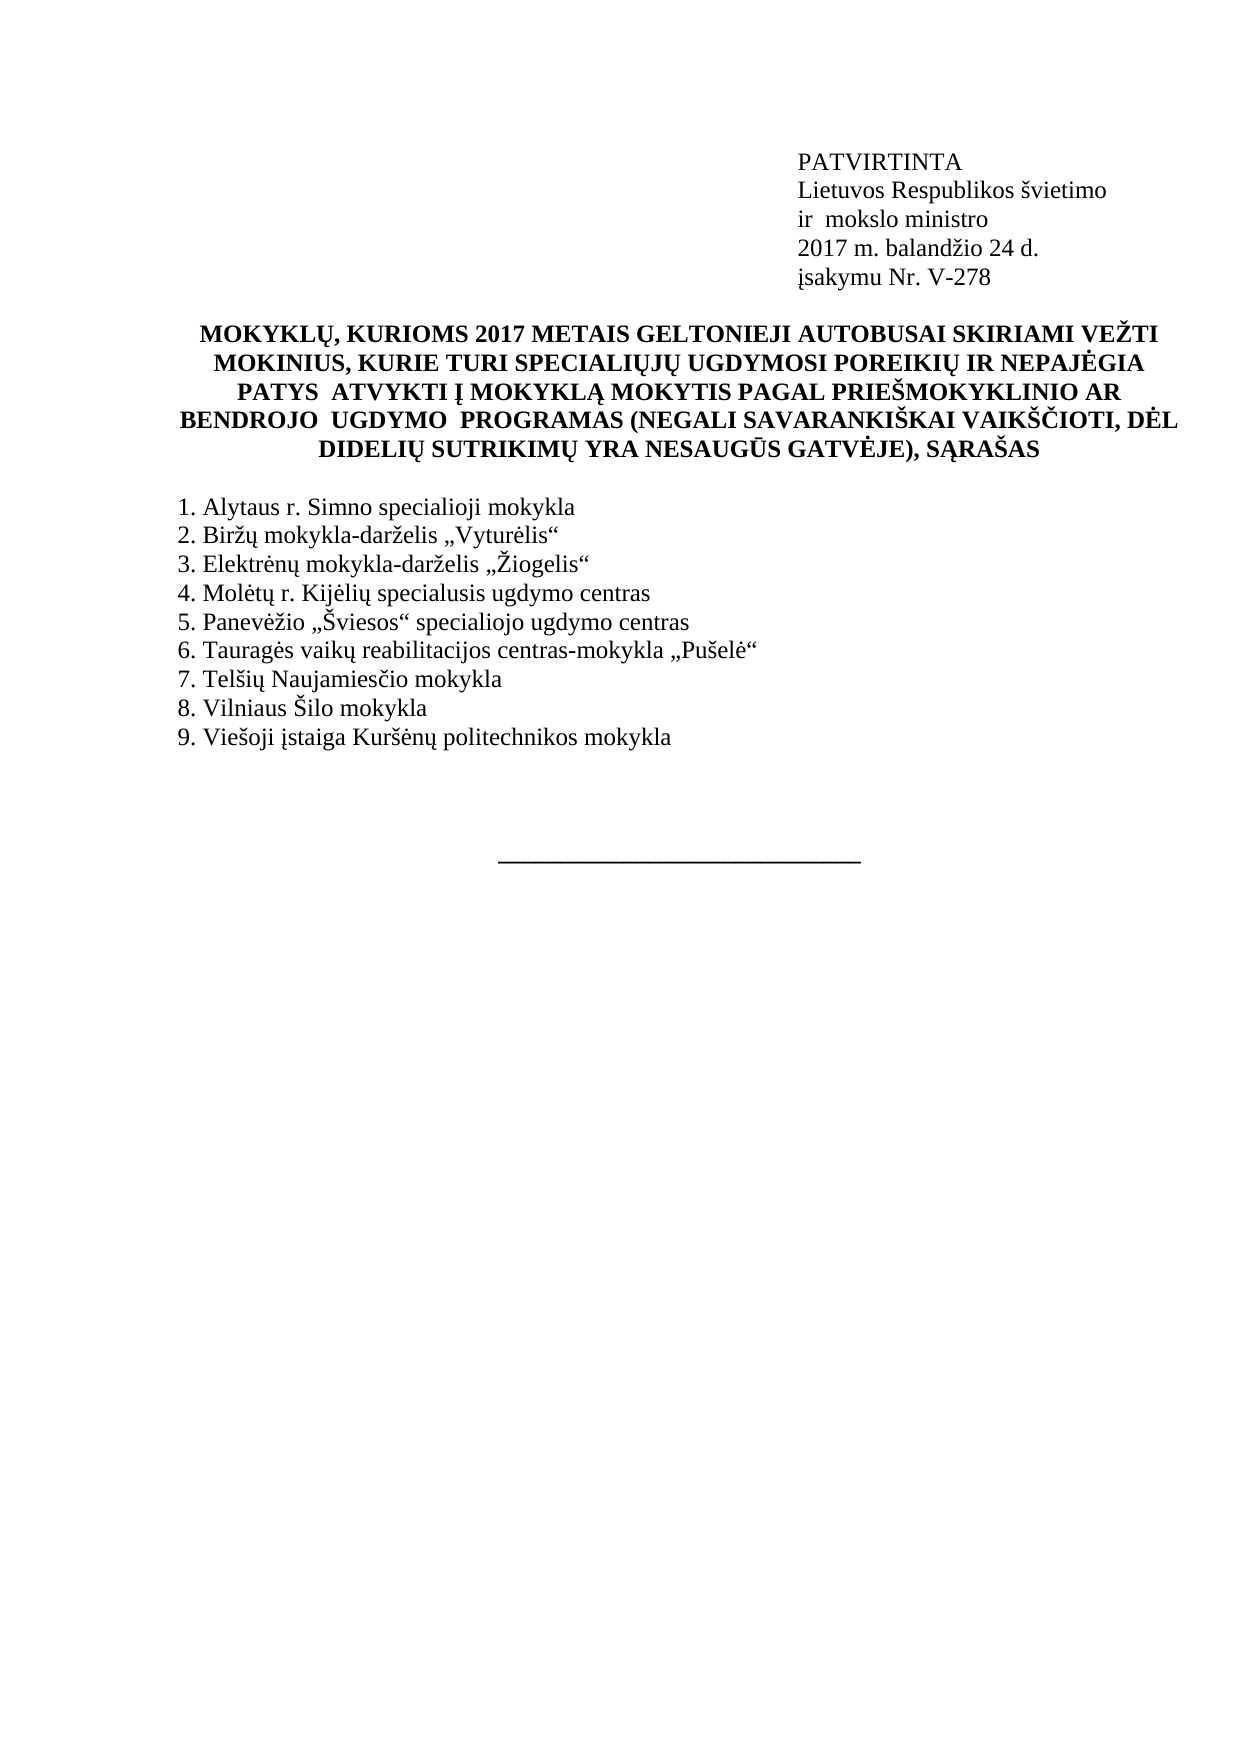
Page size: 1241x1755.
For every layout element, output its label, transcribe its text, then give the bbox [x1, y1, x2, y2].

text 9. Viešoji įstaiga Kuršėnų politechnikos mokykla [177, 722, 1181, 751]
text 2017 m. balandžio 24 d. [177, 233, 1181, 262]
text 5. Panevėžio „Šviesos“ specialiojo ugdymo centras [177, 607, 1181, 636]
text _____________________________ [177, 837, 1181, 866]
text ir mokslo ministro [177, 204, 1181, 233]
text įsakymu Nr. V-278 [177, 262, 1181, 291]
text 8. Vilniaus Šilo mokykla [177, 693, 1181, 722]
text 7. Telšių Naujamiesčio mokykla [177, 664, 1181, 693]
text 1. Alytaus r. Simno specialioji mokykla [177, 492, 1181, 521]
text 3. Elektrėnų mokykla-darželis „Žiogelis“ [177, 549, 1181, 578]
text 6. Tauragės vaikų reabilitacijos centras-mokykla „Pušelė“ [177, 636, 1181, 664]
text 2. Biržų mokykla-darželis „Vyturėlis“ [177, 521, 1181, 549]
text PATVIRTINTA [177, 147, 1181, 176]
text Lietuvos Respublikos švietimo [177, 176, 1181, 204]
text MOKYKLŲ, KURIOMS 2017 METAIS GELTONIEJI AUTOBUSAI SKIRIAMI VEŽTI MOKINIUS, KURIE TURI SPECIALIŲJŲ UGDYMOSI POREIKIŲ IR NEPAJĖGIA PATYS ATVYKTI Į MOKYKLĄ MOKYTIS PAGAL PRIEŠMOKYKLINIO AR BENDROJO UGDYMO PROGRAMAS (NEGALI SAVARANKIŠKAI VAIKŠČIOTI, DĖL DIDELIŲ SUTRIKIMŲ YRA NESAUGŪS GATVĖJE), SĄRAŠAS [177, 319, 1181, 463]
text 4. Molėtų r. Kijėlių specialusis ugdymo centras [177, 578, 1181, 607]
